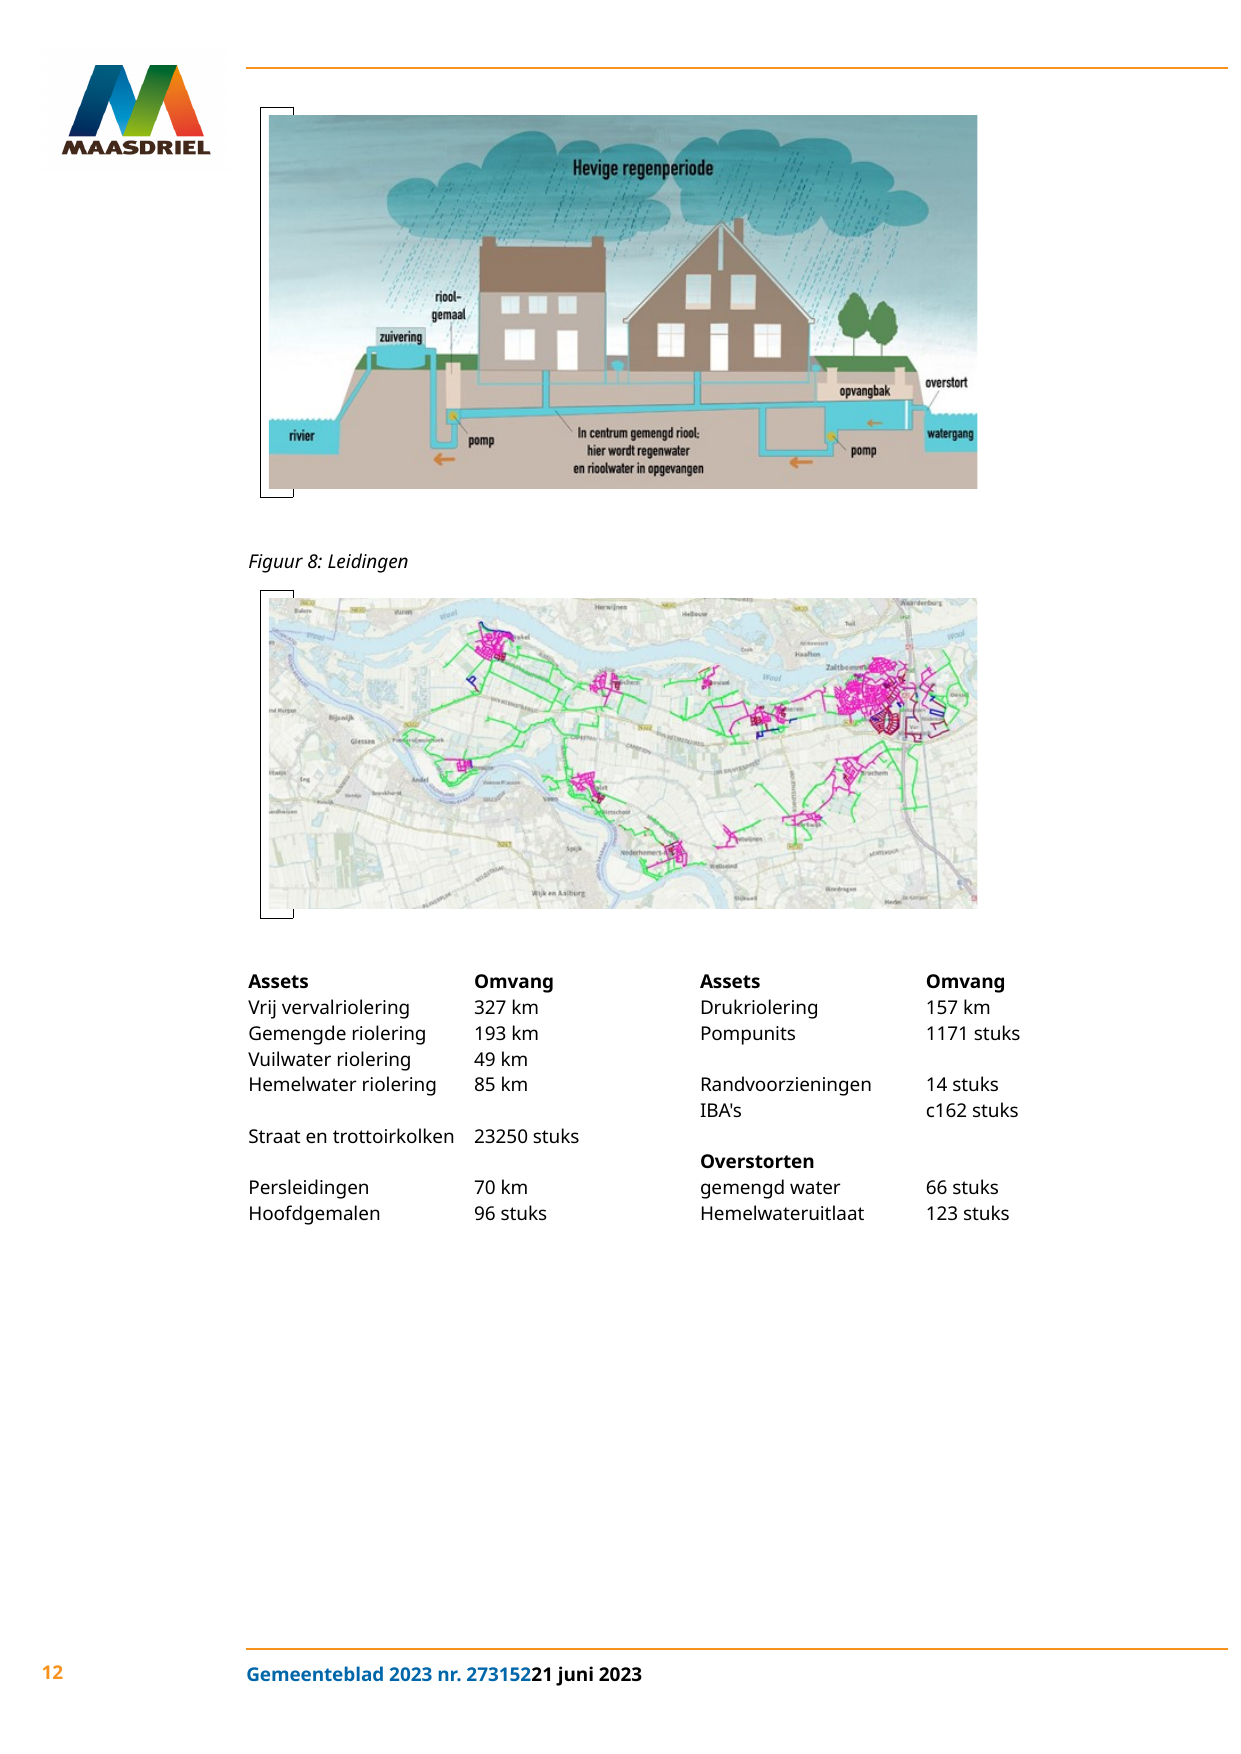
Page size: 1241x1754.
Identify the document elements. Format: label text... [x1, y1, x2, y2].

table_cell [248, 1149, 474, 1174]
table_cell Vuilwater riolering [248, 1046, 474, 1071]
table_header Omvang [474, 969, 700, 994]
table_cell [926, 1123, 1152, 1149]
table_cell gemengd water [700, 1174, 926, 1200]
picture [268, 598, 978, 909]
table_cell Gemengde riolering [248, 1020, 474, 1046]
table_cell c162 stuks [926, 1097, 1152, 1123]
table_cell 157 km [926, 994, 1152, 1020]
table_cell 23250 stuks [474, 1123, 700, 1149]
table_header Assets [248, 969, 474, 994]
table_cell 96 stuks [474, 1200, 700, 1226]
table_cell 49 km [474, 1046, 700, 1071]
table_cell Randvoorzieningen [700, 1071, 926, 1097]
table_cell [248, 1097, 474, 1123]
table_cell [474, 1149, 700, 1174]
table_cell [474, 1097, 700, 1123]
picture [41, 47, 231, 172]
table_cell Hemelwater riolering [248, 1071, 474, 1097]
table_cell [926, 1149, 1152, 1174]
table_cell 85 km [474, 1071, 700, 1097]
table_cell 327 km [474, 994, 700, 1020]
table_cell Straat en trottoirkolken [248, 1123, 474, 1149]
table_cell [700, 1046, 926, 1071]
table_header Omvang [926, 969, 1152, 994]
table_cell 123 stuks [926, 1200, 1152, 1226]
table_cell Hoofdgemalen [248, 1200, 474, 1226]
table_cell [700, 1123, 926, 1149]
table_cell Pompunits [700, 1020, 926, 1046]
table_cell [926, 1046, 1152, 1071]
table_header Assets [700, 969, 926, 994]
picture [268, 115, 978, 489]
table_cell 193 km [474, 1020, 700, 1046]
table_cell Vrij vervalriolering [248, 994, 474, 1020]
table_cell Hemelwateruitlaat [700, 1200, 926, 1226]
table_cell 70 km [474, 1174, 700, 1200]
table_cell Drukriolering [700, 994, 926, 1020]
table_cell Overstorten [700, 1149, 926, 1174]
table_cell 1171 stuks [926, 1020, 1152, 1046]
table_cell IBA's [700, 1097, 926, 1123]
text Figuur 8: Leidingen [248, 548, 1152, 574]
table_cell 66 stuks [926, 1174, 1152, 1200]
table_cell 14 stuks [926, 1071, 1152, 1097]
table_cell Persleidingen [248, 1174, 474, 1200]
